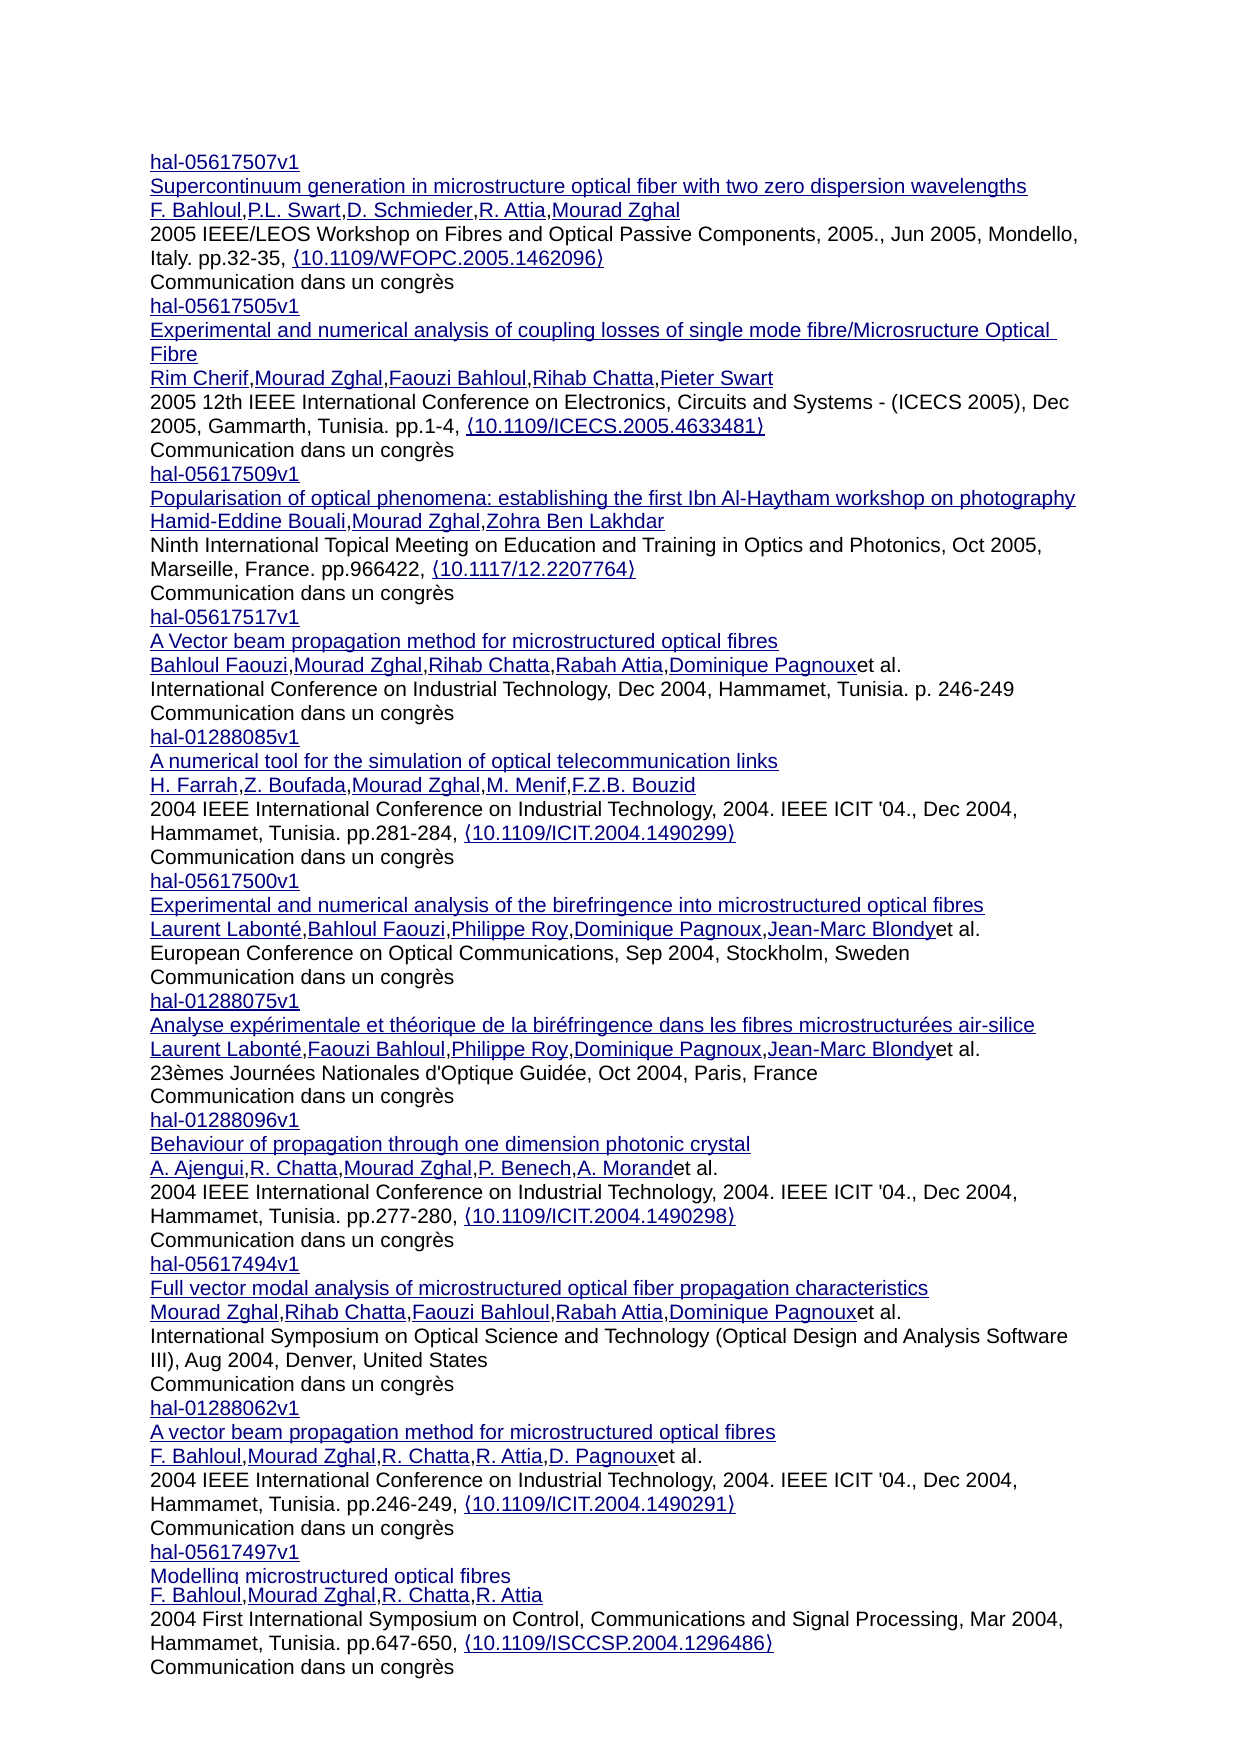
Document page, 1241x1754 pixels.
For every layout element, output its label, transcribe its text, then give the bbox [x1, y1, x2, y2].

table_cell A numerical tool for the simulation of optical telecommunication links H. Farrah,Z. Boufada,Mourad Zghal,M. Menif,F.Z.B. Bouzid 2004 IEEE International Conference on Industrial Technology, 2004. IEEE ICIT '04., Dec 2004, Hammamet, Tunisia. pp.281-284, ⟨10.1109/ICIT.2004.1490299⟩ Communication dans un congrès hal-05617500v1 [150, 749, 1090, 893]
table_cell Modelling microstructured optical fibres F. Bahloul,Mourad Zghal,R. Chatta,R. Attia 2004 First International Symposium on Control, Communications and Signal Processing, Mar 2004, Hammamet, Tunisia. pp.647-650, ⟨10.1109/ISCCSP.2004.1296486⟩ Communication dans un congrès [150, 1564, 1090, 1679]
table_cell Analyse expérimentale et théorique de la biréfringence dans les fibres microstructurées air-silice Laurent Labonté,Faouzi Bahloul,Philippe Roy,Dominique Pagnoux,Jean-Marc Blondyet al. 23èmes Journées Nationales d'Optique Guidée, Oct 2004, Paris, France Communication dans un congrès hal-01288096v1 [150, 1013, 1090, 1132]
table_cell Supercontinuum generation in microstructure optical fiber with two zero dispersion wavelengths F. Bahloul,P.L. Swart,D. Schmieder,R. Attia,Mourad Zghal 2005 IEEE/LEOS Workshop on Fibres and Optical Passive Components, 2005., Jun 2005, Mondello, Italy. pp.32-35, ⟨10.1109/WFOPC.2005.1462096⟩ Communication dans un congrès hal-05617505v1 [150, 174, 1090, 318]
table_cell A vector beam propagation method for microstructured optical fibres F. Bahloul,Mourad Zghal,R. Chatta,R. Attia,D. Pagnouxet al. 2004 IEEE International Conference on Industrial Technology, 2004. IEEE ICIT '04., Dec 2004, Hammamet, Tunisia. pp.246-249, ⟨10.1109/ICIT.2004.1490291⟩ Communication dans un congrès hal-05617497v1 [150, 1420, 1090, 1563]
table_cell Experimental and numerical analysis of coupling losses of single mode fibre/Microsructure Optical Fibre Rim Cherif,Mourad Zghal,Faouzi Bahloul,Rihab Chatta,Pieter Swart 2005 12th IEEE International Conference on Electronics, Circuits and Systems - (ICECS 2005), Dec 2005, Gammarth, Tunisia. pp.1-4, ⟨10.1109/ICECS.2005.4633481⟩ Communication dans un congrès hal-05617509v1 [150, 318, 1090, 485]
table_cell A Vector beam propagation method for microstructured optical fibres Bahloul Faouzi,Mourad Zghal,Rihab Chatta,Rabah Attia,Dominique Pagnouxet al. International Conference on Industrial Technology, Dec 2004, Hammamet, Tunisia. p. 246-249 Communication dans un congrès hal-01288085v1 [150, 629, 1090, 749]
table_cell Behaviour of propagation through one dimension photonic crystal A. Ajengui,R. Chatta,Mourad Zghal,P. Benech,A. Morandet al. 2004 IEEE International Conference on Industrial Technology, 2004. IEEE ICIT '04., Dec 2004, Hammamet, Tunisia. pp.277-280, ⟨10.1109/ICIT.2004.1490298⟩ Communication dans un congrès hal-05617494v1 [150, 1132, 1090, 1276]
table_cell Full vector modal analysis of microstructured optical fiber propagation characteristics Mourad Zghal,Rihab Chatta,Faouzi Bahloul,Rabah Attia,Dominique Pagnouxet al. International Symposium on Optical Science and Technology (Optical Design and Analysis Software III), Aug 2004, Denver, United States Communication dans un congrès hal-01288062v1 [150, 1276, 1090, 1420]
table_cell hal-05617507v1 [150, 150, 1090, 174]
table_cell Experimental and numerical analysis of the birefringence into microstructured optical fibres Laurent Labonté,Bahloul Faouzi,Philippe Roy,Dominique Pagnoux,Jean-Marc Blondyet al. European Conference on Optical Communications, Sep 2004, Stockholm, Sweden Communication dans un congrès hal-01288075v1 [150, 893, 1090, 1012]
table_cell Popularisation of optical phenomena: establishing the first Ibn Al-Haytham workshop on photography Hamid-Eddine Bouali,Mourad Zghal,Zohra Ben Lakhdar Ninth International Topical Meeting on Education and Training in Optics and Photonics, Oct 2005, Marseille, France. pp.966422, ⟨10.1117/12.2207764⟩ Communication dans un congrès hal-05617517v1 [150, 485, 1090, 629]
